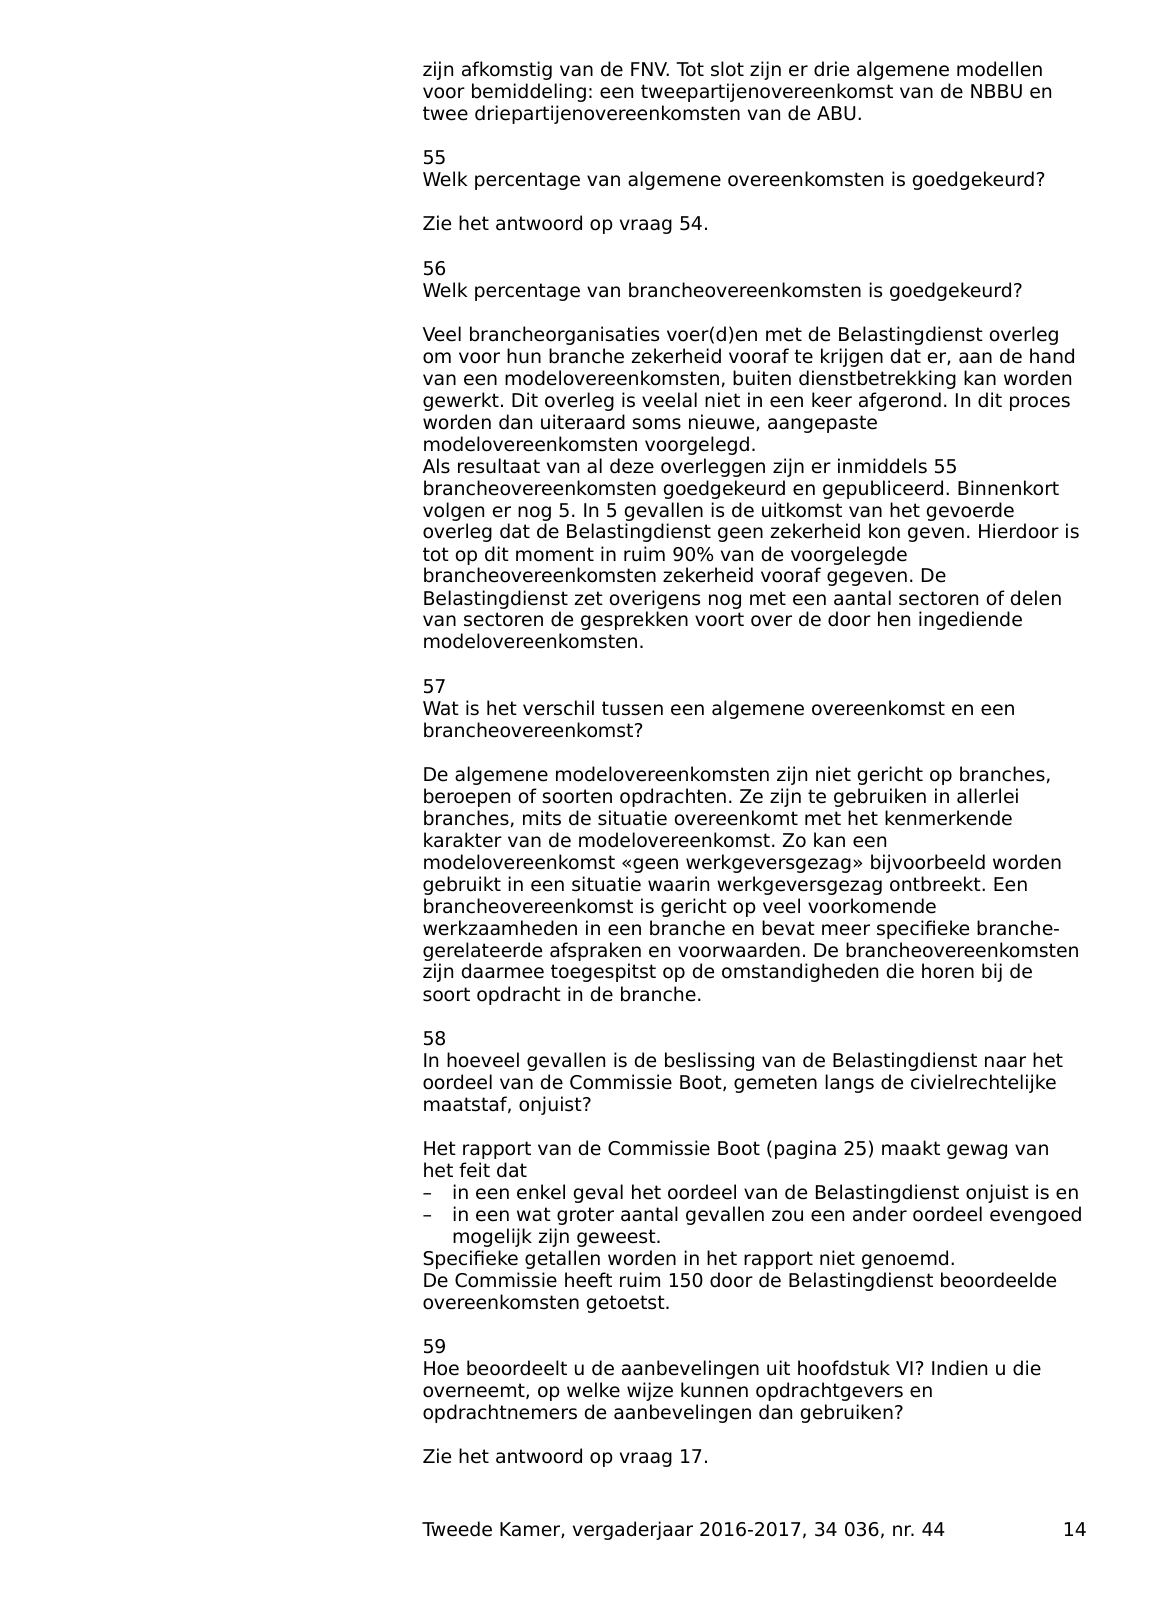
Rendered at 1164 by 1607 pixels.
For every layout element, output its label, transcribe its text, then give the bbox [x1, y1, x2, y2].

text 57 [422, 676, 1087, 697]
text Welk percentage van brancheovereenkomsten is goedgekeurd? [422, 279, 1087, 301]
text Welk percentage van algemene overeenkomsten is goedgekeurd? [422, 169, 1087, 191]
text Het rapport van de Commissie Boot (pagina 25) maakt gewag van het feit dat [422, 1138, 1087, 1182]
text Hoe beoordeelt u de aanbevelingen uit hoofdstuk VI? Indien u die overneemt, op welke wijze kunnen opdrachtgevers en opdrachtnemers de aanbevelingen dan gebruiken? [422, 1358, 1087, 1424]
text Zie het antwoord op vraag 17. [422, 1446, 1087, 1468]
text 59 [422, 1336, 1087, 1358]
text Veel brancheorganisaties voer(d)en met de Belastingdienst overleg om voor hun branche zekerheid vooraf te krijgen dat er, aan de hand van een modelovereenkomsten, buiten dienstbetrekking kan worden gewerkt. Dit overleg is veelal niet in een keer afgerond. In dit proces worden dan uiteraard soms nieuwe, aangepaste modelovereenkomsten voorgelegd. [422, 324, 1087, 456]
text – in een wat groter aantal gevallen zou een ander oordeel evengoed mogelijk zijn geweest. [422, 1204, 1087, 1248]
text Als resultaat van al deze overleggen zijn er inmiddels 55 brancheovereenkomsten goedgekeurd en gepubliceerd. Binnenkort volgen er nog 5. In 5 gevallen is de uitkomst van het gevoerde overleg dat de Belastingdienst geen zekerheid kon geven. Hierdoor is tot op dit moment in ruim 90% van de voorgelegde brancheovereenkomsten zekerheid vooraf gegeven. De Belastingdienst zet overigens nog met een aantal sectoren of delen van sectoren de gesprekken voort over de door hen ingediende modelovereenkomsten. [422, 456, 1087, 653]
text 55 [422, 147, 1087, 169]
text De Commissie heeft ruim 150 door de Belastingdienst beoordeelde overeenkomsten getoetst. [422, 1269, 1087, 1313]
text Specifieke getallen worden in het rapport niet genoemd. [422, 1248, 1087, 1269]
text Wat is het verschil tussen een algemene overeenkomst en een brancheovereenkomst? [422, 697, 1087, 741]
text Zie het antwoord op vraag 54. [422, 213, 1087, 235]
text – in een enkel geval het oordeel van de Belastingdienst onjuist is en [422, 1182, 1087, 1204]
text In hoeveel gevallen is de beslissing van de Belastingdienst naar het oordeel van de Commissie Boot, gemeten langs de civielrechtelijke maatstaf, onjuist? [422, 1049, 1087, 1116]
text 58 [422, 1028, 1087, 1049]
text 56 [422, 257, 1087, 279]
text zijn afkomstig van de FNV. Tot slot zijn er drie algemene modellen voor bemiddeling: een tweepartijenovereenkomst van de NBBU en twee driepartijenovereenkomsten van de ABU. [422, 59, 1087, 125]
text De algemene modelovereenkomsten zijn niet gericht op branches, beroepen of soorten opdrachten. Ze zijn te gebruiken in allerlei branches, mits de situatie overeenkomt met het kenmerkende karakter van de modelovereenkomst. Zo kan een modelovereenkomst «geen werkgeversgezag» bijvoorbeeld worden gebruikt in een situatie waarin werkgeversgezag ontbreekt. Een brancheovereenkomst is gericht op veel voorkomende werkzaamheden in een branche en bevat meer specifieke branche-gerelateerde afspraken en voorwaarden. De brancheovereenkomsten zijn daarmee toegespitst op de omstandigheden die horen bij de soort opdracht in de branche. [422, 764, 1087, 1005]
